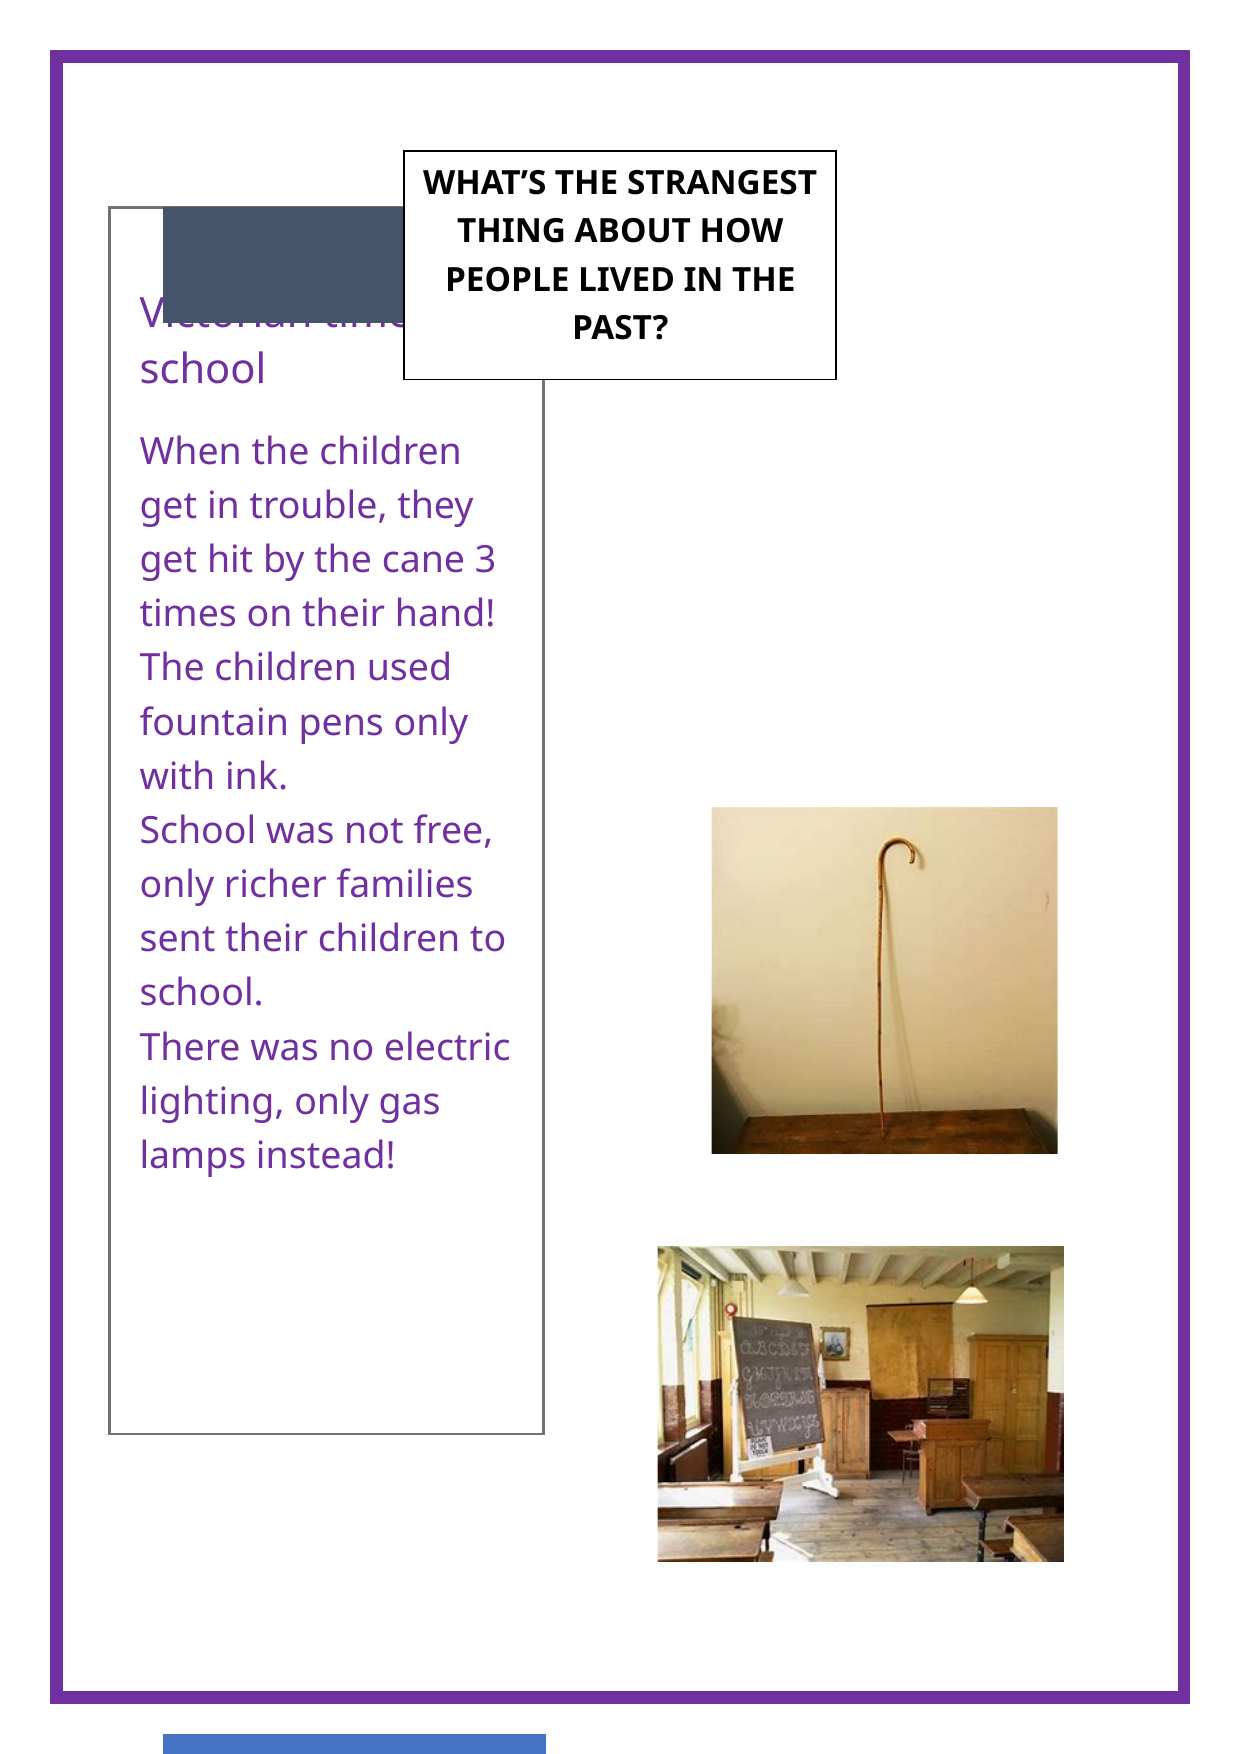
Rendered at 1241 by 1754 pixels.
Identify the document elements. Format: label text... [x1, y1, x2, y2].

text WHAT’S THE STRANGEST THING ABOUT HOW PEOPLE LIVED IN THE PAST? [420, 159, 821, 349]
